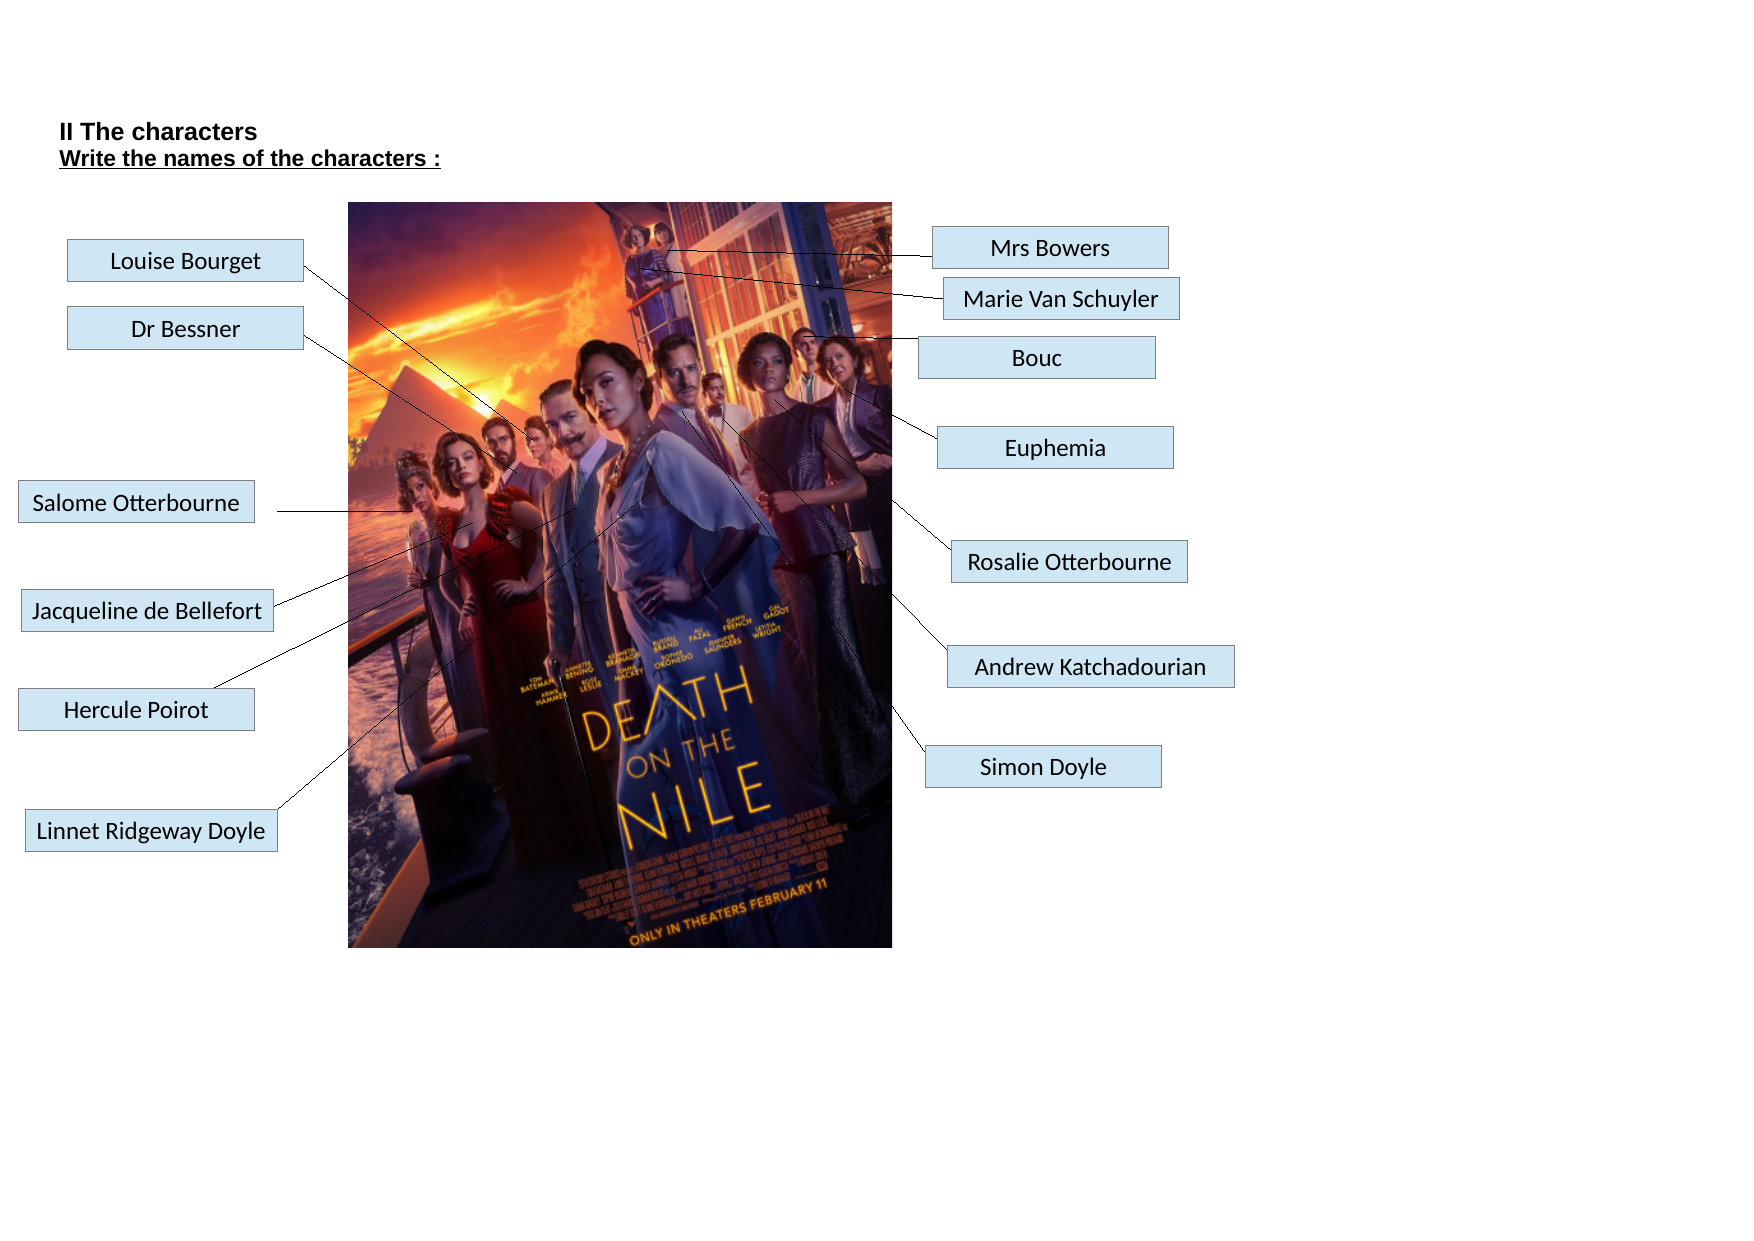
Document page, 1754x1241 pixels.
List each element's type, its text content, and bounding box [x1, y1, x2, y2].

text Write the names of the characters : [59, 145, 1695, 172]
text II The characters [59, 117, 1695, 145]
